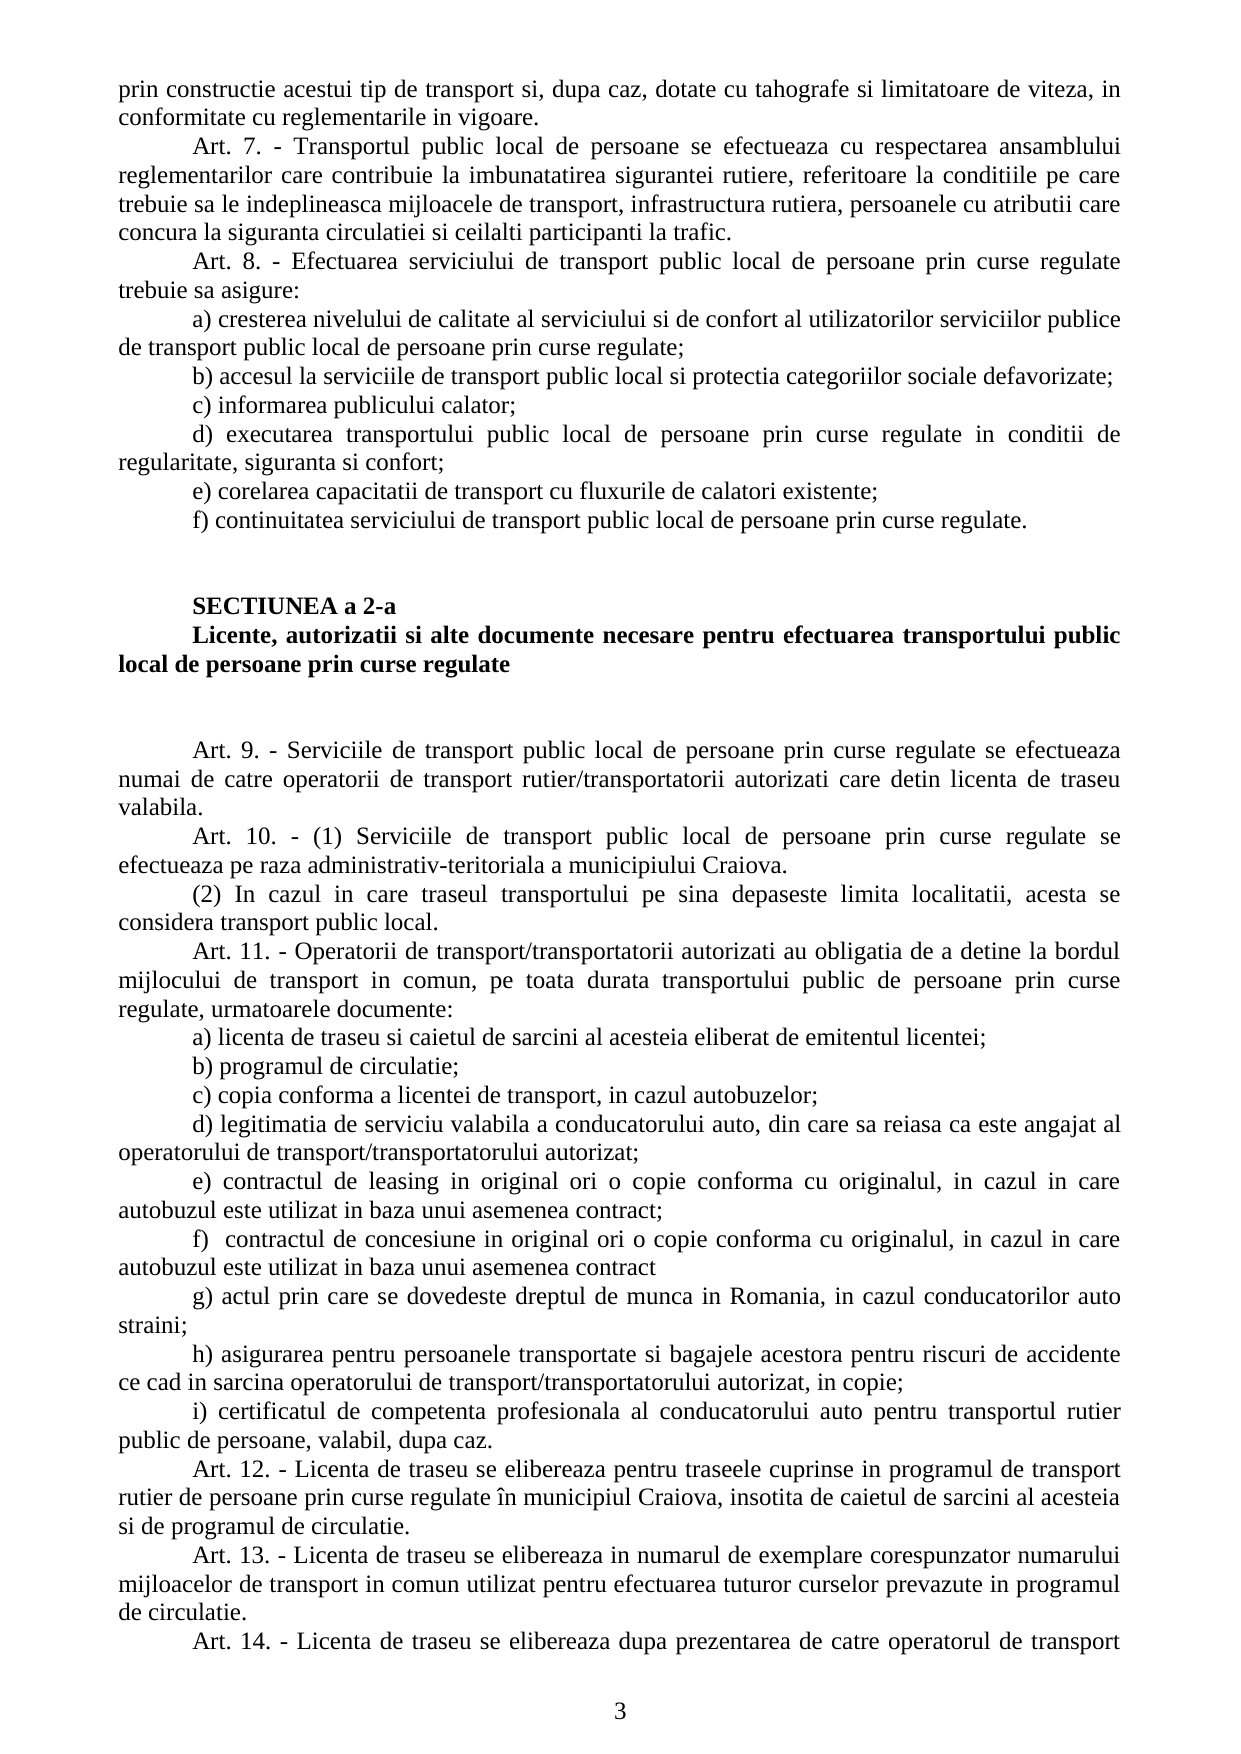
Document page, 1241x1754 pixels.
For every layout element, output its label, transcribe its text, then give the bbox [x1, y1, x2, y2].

text b) accesul la serviciile de transport public local si protectia categoriilor sociale defavorizate; [118, 361, 1122, 390]
text (2) In cazul in care traseul transportului pe sina depaseste limita localitatii, acesta se considera transport public local. [118, 879, 1122, 936]
text e) contractul de leasing in original ori o copie conforma cu originalul, in cazul in care autobuzul este utilizat in baza unui asemenea contract; [118, 1166, 1122, 1224]
text Art. 10. - (1) Serviciile de transport public local de persoane prin curse regulate se efectueaza pe raza administrativ-teritoriala a municipiului Craiova. [118, 821, 1122, 879]
text a) licenta de traseu si caietul de sarcini al acesteia eliberat de emitentul licentei; [118, 1022, 1122, 1051]
text Licente, autorizatii si alte documente necesare pentru efectuarea transportului public local de persoane prin curse regulate [118, 620, 1122, 677]
text Art. 7. - Transportul public local de persoane se efectueaza cu respectarea ansamblului reglementarilor care contribuie la imbunatatirea sigurantei rutiere, referitoare la conditiile pe care trebuie sa le indeplineasca mijloacele de transport, infrastructura rutiera, persoanele cu atributii care concura la siguranta circulatiei si ceilalti participanti la trafic. [118, 131, 1122, 246]
text c) copia conforma a licentei de transport, in cazul autobuzelor; [118, 1080, 1122, 1109]
text Art. 9. - Serviciile de transport public local de persoane prin curse regulate se efectueaza numai de catre operatorii de transport rutier/transportatorii autorizati care detin licenta de traseu valabila. [118, 735, 1122, 821]
text h) asigurarea pentru persoanele transportate si bagajele acestora pentru riscuri de accidente ce cad in sarcina operatorului de transport/transportatorului autorizat, in copie; [118, 1339, 1122, 1396]
text g) actul prin care se dovedeste dreptul de munca in Romania, in cazul conducatorilor auto straini; [118, 1281, 1122, 1339]
text d) executarea transportului public local de persoane prin curse regulate in conditii de regularitate, siguranta si confort; [118, 419, 1122, 476]
text c) informarea publicului calator; [118, 390, 1122, 419]
text Art. 12. - Licenta de traseu se elibereaza pentru traseele cuprinse in programul de transport rutier de persoane prin curse regulate în municipiul Craiova, insotita de caietul de sarcini al acesteia si de programul de circulatie. [118, 1454, 1122, 1540]
text f) contractul de concesiune in original ori o copie conforma cu originalul, in cazul in care autobuzul este utilizat in baza unui asemenea contract [118, 1224, 1122, 1281]
text d) legitimatia de serviciu valabila a conducatorului auto, din care sa reiasa ca este angajat al operatorului de transport/transportatorului autorizat; [118, 1109, 1122, 1166]
text Art. 11. - Operatorii de transport/transportatorii autorizati au obligatia de a detine la bordul mijlocului de transport in comun, pe toata durata transportului public de persoane prin curse regulate, urmatoarele documente: [118, 936, 1122, 1022]
text a) cresterea nivelului de calitate al serviciului si de confort al utilizatorilor serviciilor publice de transport public local de persoane prin curse regulate; [118, 304, 1122, 361]
text e) corelarea capacitatii de transport cu fluxurile de calatori existente; [118, 476, 1122, 505]
text Art. 13. - Licenta de traseu se elibereaza in numarul de exemplare corespunzator numarului mijloacelor de transport in comun utilizat pentru efectuarea tuturor curselor prevazute in programul de circulatie. [118, 1540, 1122, 1626]
text i) certificatul de competenta profesionala al conducatorului auto pentru transportul rutier public de persoane, valabil, dupa caz. [118, 1396, 1122, 1454]
text Art. 14. - Licenta de traseu se elibereaza dupa prezentarea de catre operatorul de transport [118, 1626, 1122, 1655]
text SECTIUNEA a 2-a [118, 591, 1122, 620]
text f) continuitatea serviciului de transport public local de persoane prin curse regulate. [118, 505, 1122, 534]
text b) programul de circulatie; [118, 1051, 1122, 1080]
text prin constructie acestui tip de transport si, dupa caz, dotate cu tahografe si limitatoare de viteza, in conformitate cu reglementarile in vigoare. [118, 74, 1122, 131]
text Art. 8. - Efectuarea serviciului de transport public local de persoane prin curse regulate trebuie sa asigure: [118, 246, 1122, 304]
